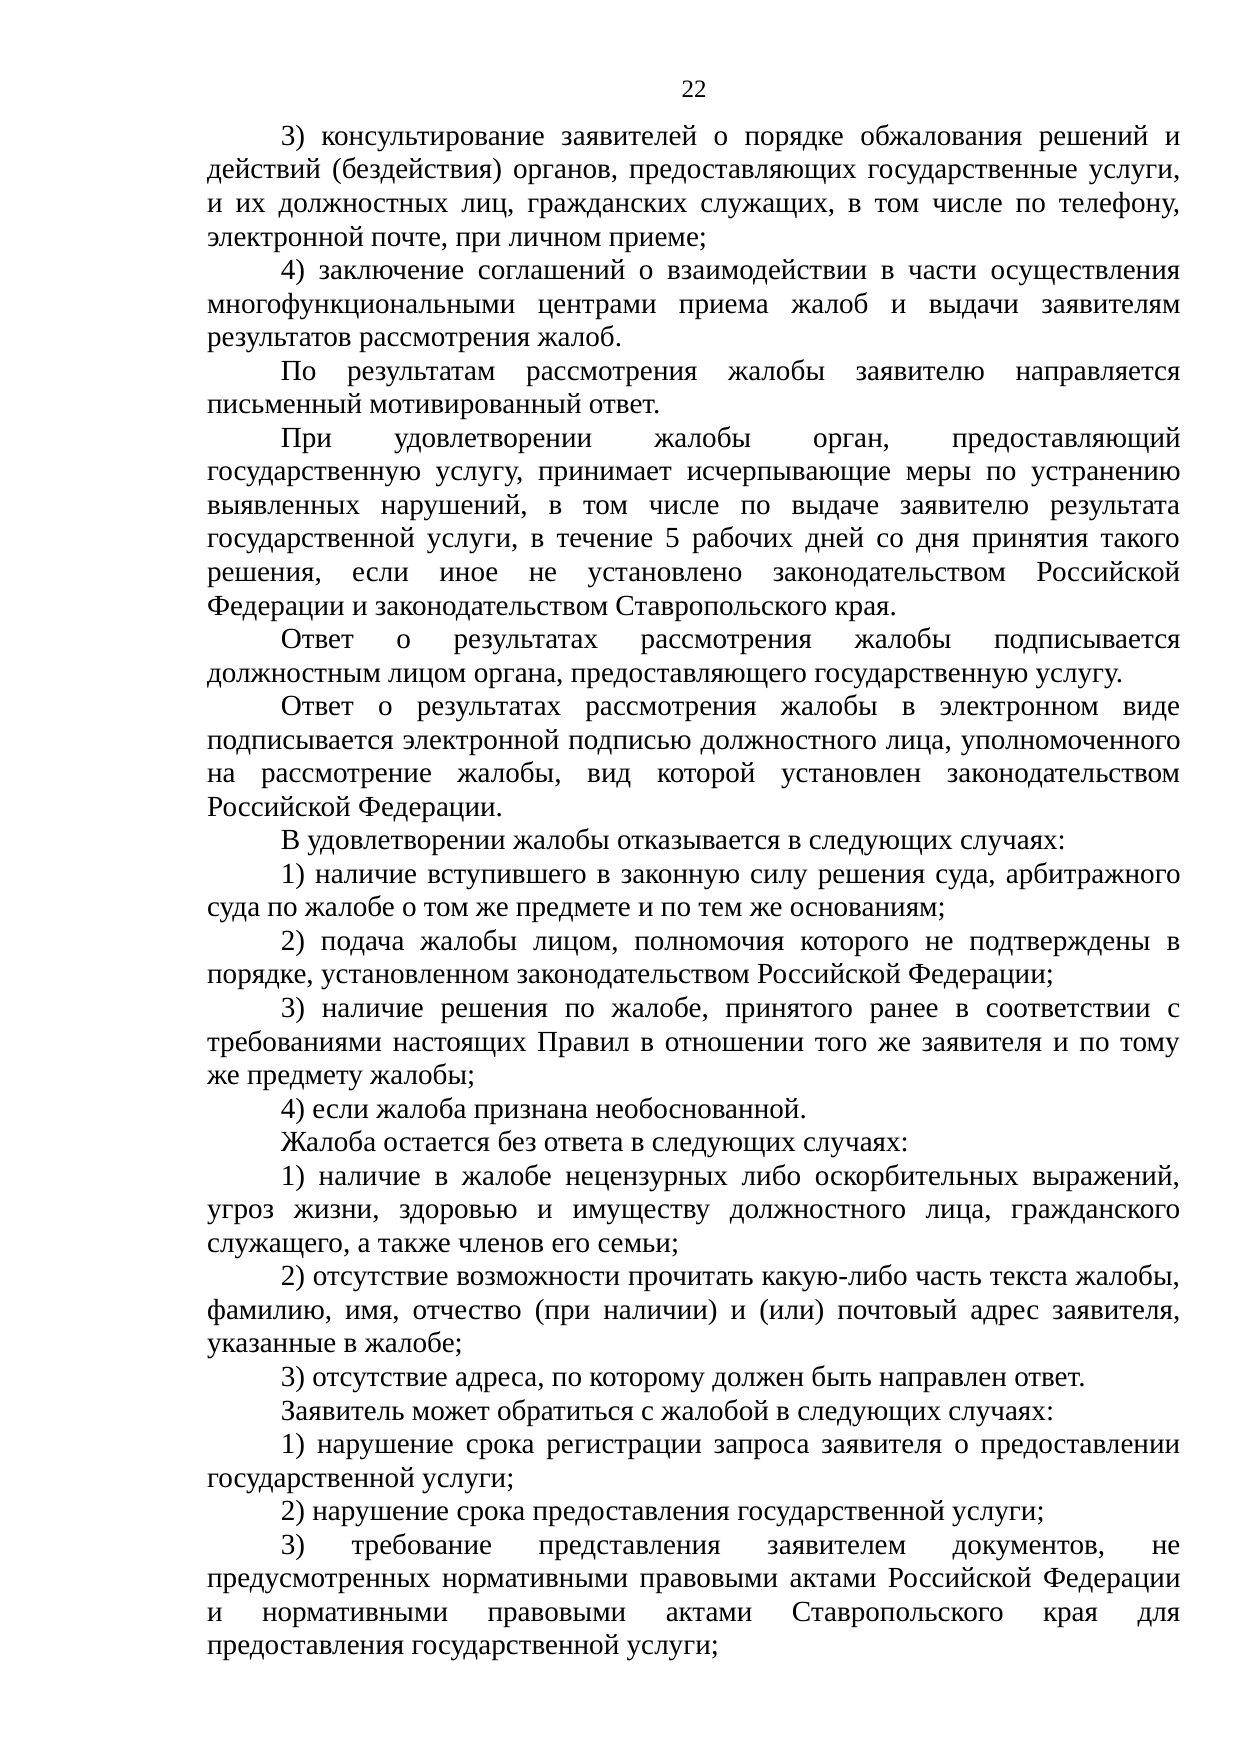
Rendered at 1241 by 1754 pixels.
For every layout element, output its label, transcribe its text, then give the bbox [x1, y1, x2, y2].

text 4) если жалоба признана необоснованной. [207, 1091, 1181, 1124]
text 3) требование представления заявителем документов, не предусмотренных нормативными правовыми актами Российской Федерации и нормативными правовыми актами Ставропольского края для предоставления государственной услуги; [207, 1527, 1181, 1661]
text 4) заключение соглашений о взаимодействии в части осуществления многофункциональными центрами приема жалоб и выдачи заявителям результатов рассмотрения жалоб. [207, 252, 1181, 353]
text Жалоба остается без ответа в следующих случаях: [207, 1124, 1181, 1158]
text При удовлетворении жалобы орган, предоставляющий государственную услугу, принимает исчерпывающие меры по устранению выявленных нарушений, в том числе по выдаче заявителю результата государственной услуги, в течение 5 рабочих дней со дня принятия такого решения, если иное не установлено законодательством Российской Федерации и законодательством Ставропольского края. [207, 420, 1181, 621]
text Заявитель может обратиться с жалобой в следующих случаях: [207, 1393, 1181, 1426]
text 2) подача жалобы лицом, полномочия которого не подтверждены в порядке, установленном законодательством Российской Федерации; [207, 923, 1181, 990]
text Ответ о результатах рассмотрения жалобы подписывается должностным лицом органа, предоставляющего государственную услугу. [207, 621, 1181, 688]
text 1) наличие вступившего в законную силу решения суда, арбитражного суда по жалобе о том же предмете и по тем же основаниям; [207, 856, 1181, 923]
text 1) нарушение срока регистрации запроса заявителя о предоставлении государственной услуги; [207, 1426, 1181, 1493]
text По результатам рассмотрения жалобы заявителю направляется письменный мотивированный ответ. [207, 353, 1181, 420]
text Ответ о результатах рассмотрения жалобы в электронном виде подписывается электронной подписью должностного лица, уполномоченного на рассмотрение жалобы, вид которой установлен законодательством Российской Федерации. [207, 688, 1181, 822]
text 3) консультирование заявителей о порядке обжалования решений и действий (бездействия) органов, предоставляющих государственные услуги, и их должностных лиц, гражданских служащих, в том числе по телефону, электронной почте, при личном приеме; [207, 118, 1181, 252]
text 1) наличие в жалобе нецензурных либо оскорбительных выражений, угроз жизни, здоровью и имуществу должностного лица, гражданского служащего, а также членов его семьи; [207, 1158, 1181, 1258]
text 3) отсутствие адреса, по которому должен быть направлен ответ. [207, 1359, 1181, 1393]
text 3) наличие решения по жалобе, принятого ранее в соответствии с требованиями настоящих Правил в отношении того же заявителя и по тому же предмету жалобы; [207, 990, 1181, 1091]
text 2) нарушение срока предоставления государственной услуги; [207, 1493, 1181, 1527]
text В удовлетворении жалобы отказывается в следующих случаях: [207, 822, 1181, 856]
text 2) отсутствие возможности прочитать какую-либо часть текста жалобы, фамилию, имя, отчество (при наличии) и (или) почтовый адрес заявителя, указанные в жалобе; [207, 1258, 1181, 1359]
